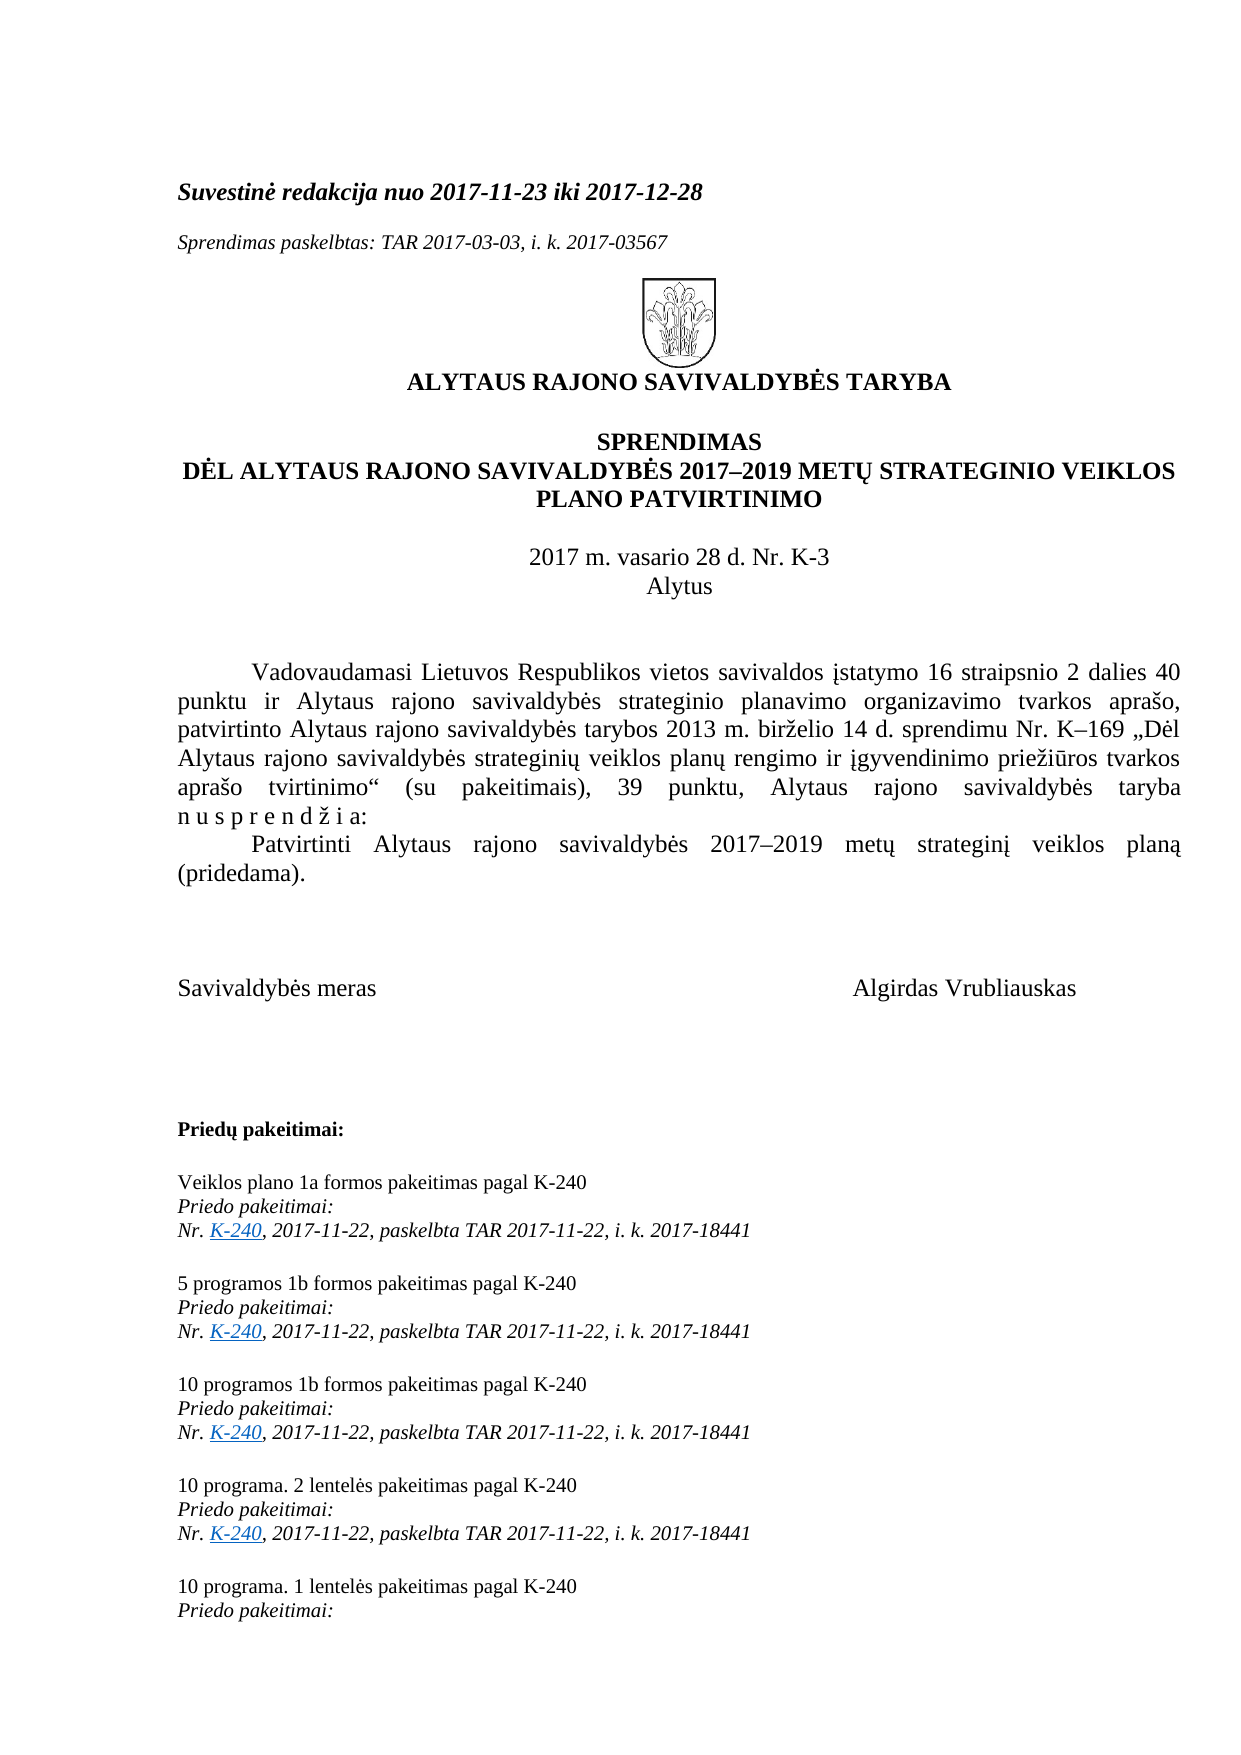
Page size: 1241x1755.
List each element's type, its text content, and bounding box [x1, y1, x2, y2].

text DĖL ALYTAUS RAJONO SAVIVALDYBĖS 2017–2019 METŲ STRATEGINIO VEIKLOS PLANO PATVIRTINIMO [177, 456, 1181, 513]
text 10 programa. 1 lentelės pakeitimas pagal K-240 [177, 1574, 1181, 1598]
text Nr. K-240, 2017-11-22, paskelbta TAR 2017-11-22, i. k. 2017-18441 [177, 1319, 1181, 1343]
text Nr. K-240, 2017-11-22, paskelbta TAR 2017-11-22, i. k. 2017-18441 [177, 1420, 1181, 1444]
text Priedų pakeitimai: [177, 1117, 1181, 1141]
text 10 programos 1b formos pakeitimas pagal K-240 [177, 1372, 1181, 1396]
text Suvestinė redakcija nuo 2017-11-23 iki 2017-12-28 [177, 177, 1181, 206]
text Priedo pakeitimai: [177, 1497, 1181, 1521]
text Veiklos plano 1a formos pakeitimas pagal K-240 [177, 1170, 1181, 1194]
text 2017 m. vasario 28 d. Nr. K-3 [177, 542, 1181, 571]
text Savivaldybės meras Algirdas Vrubliauskas [177, 973, 1181, 1002]
text 5 programos 1b formos pakeitimas pagal K-240 [177, 1271, 1181, 1295]
text SPRENDIMAS [177, 427, 1181, 456]
text Priedo pakeitimai: [177, 1194, 1181, 1218]
text Priedo pakeitimai: [177, 1295, 1181, 1319]
text Nr. K-240, 2017-11-22, paskelbta TAR 2017-11-22, i. k. 2017-18441 [177, 1521, 1181, 1545]
text Priedo pakeitimai: [177, 1598, 1181, 1622]
text Nr. K-240, 2017-11-22, paskelbta TAR 2017-11-22, i. k. 2017-18441 [177, 1218, 1181, 1242]
text Sprendimas paskelbtas: TAR 2017-03-03, i. k. 2017-03567 [177, 230, 1181, 254]
text 10 programa. 2 lentelės pakeitimas pagal K-240 [177, 1473, 1181, 1497]
text Priedo pakeitimai: [177, 1396, 1181, 1420]
text ALYTAUS RAJONO SAVIVALDYBĖS TARYBA [177, 367, 1181, 396]
text Alytus [177, 571, 1181, 599]
text Patvirtinti Alytaus rajono savivaldybės 2017–2019 metų strateginį veiklos planą (pridedama). [177, 829, 1181, 887]
text Vadovaudamasi Lietuvos Respublikos vietos savivaldos įstatymo 16 straipsnio 2 dalies 40 punktu ir Alytaus rajono savivaldybės strateginio planavimo organizavimo tvarkos aprašo, patvirtinto Alytaus rajono savivaldybės tarybos 2013 m. birželio 14 d. sprendimu Nr. K–169 „Dėl Alytaus rajono savivaldybės strateginių veiklos planų rengimo ir įgyvendinimo priežiūros tvarkos aprašo tvirtinimo“ (su pakeitimais), 39 punktu, Alytaus rajono savivaldybės taryba nusprendžia: [177, 657, 1181, 829]
